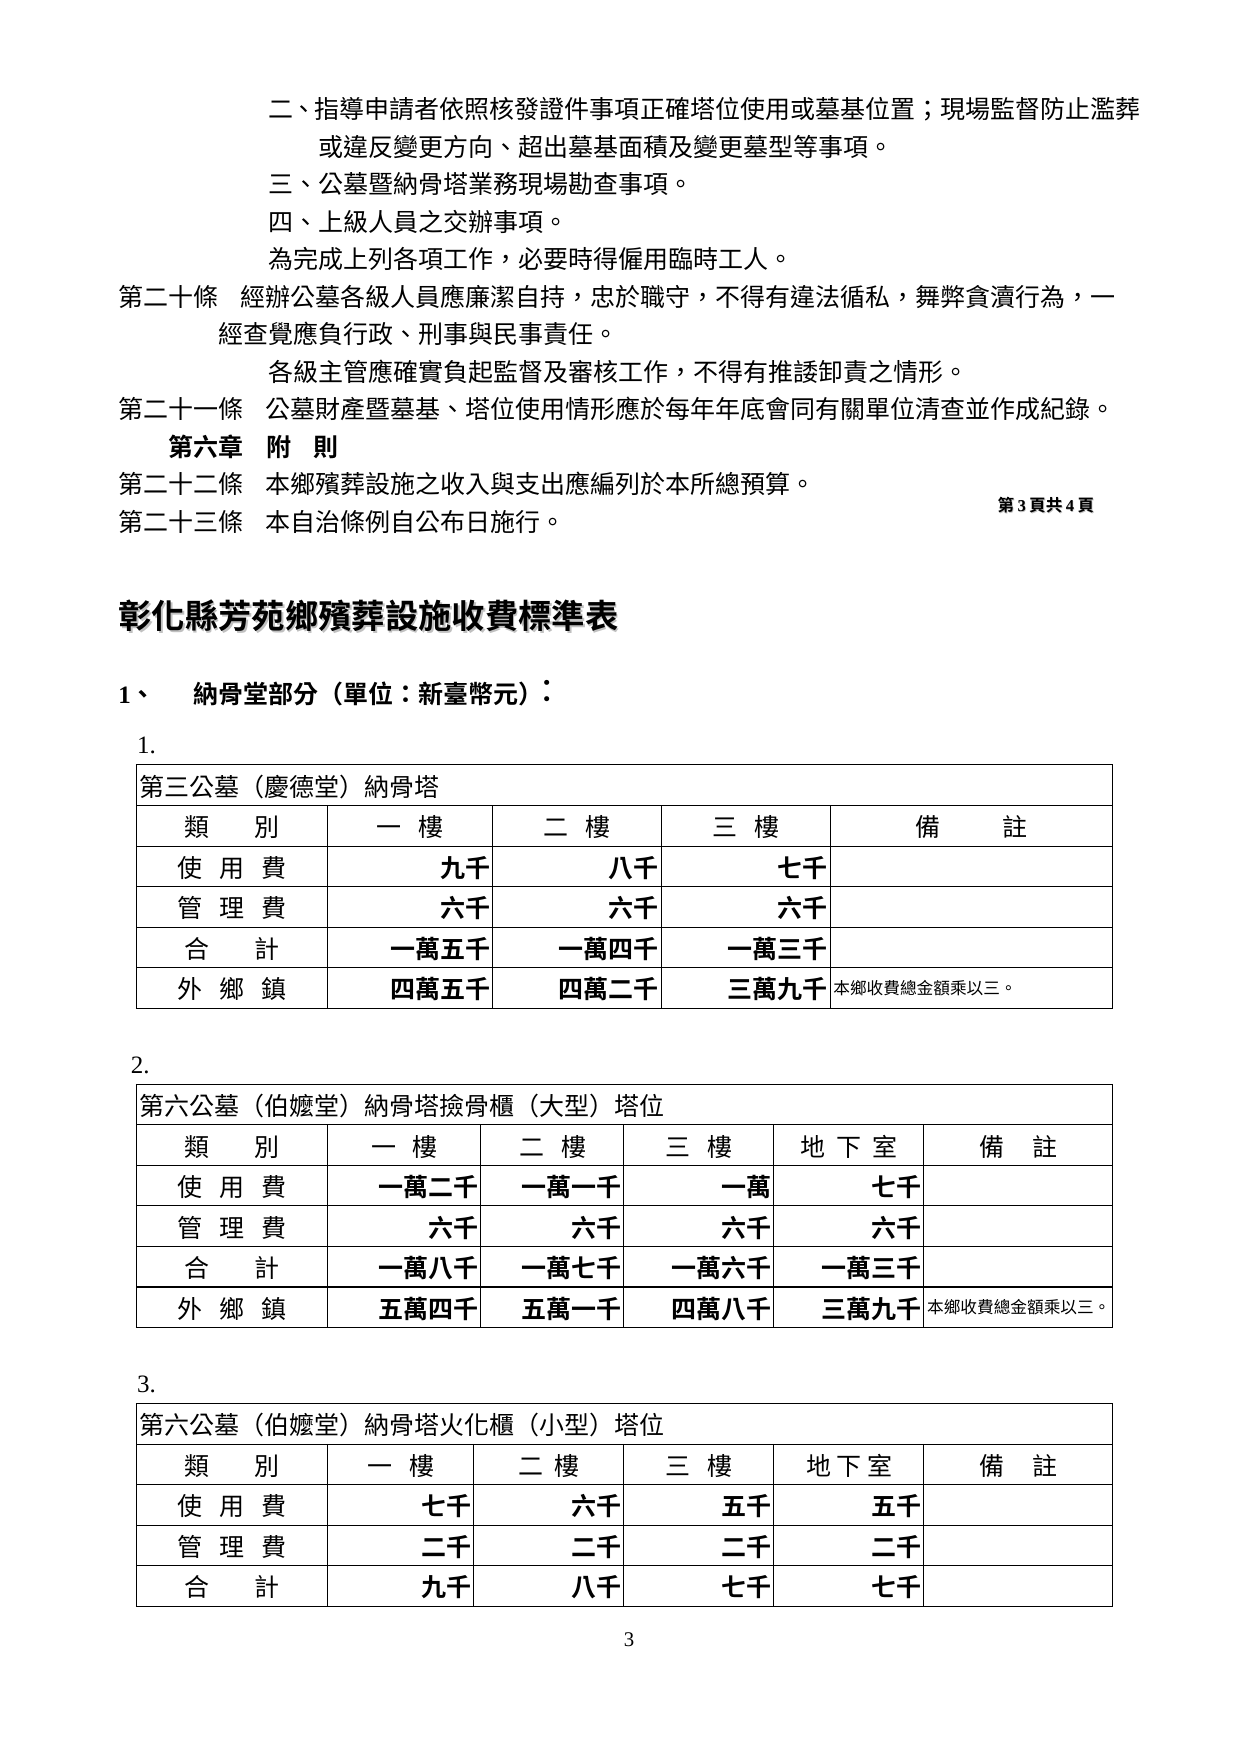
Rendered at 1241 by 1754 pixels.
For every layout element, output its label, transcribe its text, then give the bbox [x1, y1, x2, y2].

table_cell 一萬五千 [328, 928, 492, 967]
table_cell 六千 [624, 1206, 773, 1246]
table_cell [924, 1166, 1112, 1205]
table_cell 二千 [774, 1526, 923, 1565]
table_header 第三公墓（慶德堂）納骨塔 [137, 765, 1112, 805]
table_cell 使 用 費 [137, 1485, 327, 1525]
text 彰化縣芳苑鄉殯葬設施收費標準表 [118, 577, 1140, 652]
table_cell 一萬一千 [481, 1166, 623, 1205]
table_cell 七千 [328, 1485, 473, 1525]
table_cell 七千 [662, 847, 830, 886]
text 第二十一條 公墓財產暨墓基、塔位使用情形應於每年年底會同有關單位清查並作成紀錄。 [118, 389, 1140, 427]
table_cell 三 樓 [624, 1445, 773, 1484]
table_cell 一萬二千 [328, 1166, 480, 1205]
table_cell 合 計 [137, 928, 327, 967]
table_cell 六千 [481, 1206, 623, 1246]
table_cell 一萬三千 [774, 1247, 923, 1286]
table_cell [831, 847, 1112, 886]
table_header 第六公墓（伯嬤堂）納骨塔撿骨櫃（大型）塔位 [137, 1085, 1112, 1124]
table_cell 二千 [624, 1526, 773, 1565]
table_cell 四萬五千 [328, 968, 492, 1008]
table_cell 使 用 費 [137, 1166, 327, 1205]
table_cell 管 理 費 [137, 887, 327, 927]
table_cell 備 註 [924, 1445, 1112, 1484]
text 二、指導申請者依照核發證件事項正確塔位使用或墓基位置；現場監督防止濫葬 [118, 89, 1140, 127]
table_cell 九千 [328, 847, 492, 886]
table_cell 六千 [493, 887, 661, 927]
text 第二十條 經辦公墓各級人員應廉潔自持，忠於職守，不得有違法循私，舞弊貪瀆行為，一 [118, 277, 1140, 314]
table_cell 三 樓 [662, 806, 830, 846]
table_cell 六千 [328, 1206, 480, 1246]
text 1. [118, 727, 1140, 764]
table_cell [831, 887, 1112, 927]
table_cell 八千 [493, 847, 661, 886]
table_cell 三 樓 [624, 1125, 773, 1165]
table_cell 二千 [328, 1526, 473, 1565]
table_cell 一 樓 [328, 806, 492, 846]
table_cell 類 別 [137, 1125, 327, 1165]
table_cell 本鄉收費總金額乘以三。 [924, 1288, 1112, 1327]
table_cell 一萬六千 [624, 1247, 773, 1286]
table_cell 一萬三千 [662, 928, 830, 967]
table_cell 備 註 [831, 806, 1112, 846]
table_cell [924, 1206, 1112, 1246]
table_cell 四萬二千 [493, 968, 661, 1008]
table_cell [831, 928, 1112, 967]
table_cell 五萬四千 [328, 1288, 480, 1327]
table_cell 六千 [774, 1206, 923, 1246]
table_cell 五千 [774, 1485, 923, 1525]
text 四、上級人員之交辦事項。 [118, 202, 1140, 239]
table_cell 二 樓 [474, 1445, 623, 1484]
table_cell 一 樓 [328, 1125, 480, 1165]
table_cell 外 鄉 鎮 [137, 968, 327, 1008]
text 三、公墓暨納骨塔業務現場勘查事項。 [118, 164, 1140, 202]
table_cell 管 理 費 [137, 1206, 327, 1246]
table_cell 地 下 室 [774, 1445, 923, 1484]
table_cell [924, 1485, 1112, 1525]
table_cell 外 鄉 鎮 [137, 1288, 327, 1327]
list 納骨堂部分（單位：新臺幣元）： [118, 652, 1140, 727]
table_cell 類 別 [137, 806, 327, 846]
table_cell 八千 [474, 1566, 623, 1606]
table_cell 九千 [328, 1566, 473, 1606]
table_cell 七千 [774, 1566, 923, 1606]
table_cell 四萬八千 [624, 1288, 773, 1327]
text 為完成上列各項工作，必要時得僱用臨時工人。 [118, 239, 1140, 277]
table_cell 地 下 室 [774, 1125, 923, 1165]
text 第3頁共4頁 [997, 492, 1114, 516]
text 3. [118, 1366, 1140, 1403]
table_cell 七千 [624, 1566, 773, 1606]
table_cell 本鄉收費總金額乘以三。 [831, 968, 1112, 1008]
table_cell 二 樓 [493, 806, 661, 846]
table_cell 合 計 [137, 1247, 327, 1286]
table_cell 六千 [328, 887, 492, 927]
table_cell 五萬一千 [481, 1288, 623, 1327]
text 或違反變更方向、超出墓基面積及變更墓型等事項。 [118, 127, 1140, 164]
table_cell 管 理 費 [137, 1526, 327, 1565]
text 第二十二條 本鄉殯葬設施之收入與支出應編列於本所總預算。 [118, 464, 1140, 502]
table_cell [924, 1526, 1112, 1565]
table_cell 五千 [624, 1485, 773, 1525]
table_cell 七千 [774, 1166, 923, 1205]
table_cell 六千 [662, 887, 830, 927]
table_cell 備 註 [924, 1125, 1112, 1165]
table_cell 類 別 [137, 1445, 327, 1484]
text 第六章 附 則 [118, 427, 1140, 464]
table_cell 六千 [474, 1485, 623, 1525]
text 第二十三條 本自治條例自公布日施行。 [118, 502, 981, 539]
table_cell [924, 1247, 1112, 1286]
table_cell 一萬八千 [328, 1247, 480, 1286]
table_cell 一萬四千 [493, 928, 661, 967]
table_header 第六公墓（伯嬤堂）納骨塔火化櫃（小型）塔位 [137, 1404, 1112, 1444]
text 經查覺應負行政、刑事與民事責任。 [218, 314, 1140, 352]
table_cell 三萬九千 [774, 1288, 923, 1327]
table_cell [924, 1566, 1112, 1606]
table_cell 一 樓 [328, 1445, 473, 1484]
table_cell 一萬 [624, 1166, 773, 1205]
table_cell 一萬七千 [481, 1247, 623, 1286]
text 各級主管應確實負起監督及審核工作，不得有推諉卸責之情形。 [118, 352, 1140, 389]
table_cell 使 用 費 [137, 847, 327, 886]
table_cell 三萬九千 [662, 968, 830, 1008]
text 2. [118, 1046, 1140, 1084]
table_cell 合 計 [137, 1566, 327, 1606]
table_cell 二千 [474, 1526, 623, 1565]
table_cell 二 樓 [481, 1125, 623, 1165]
